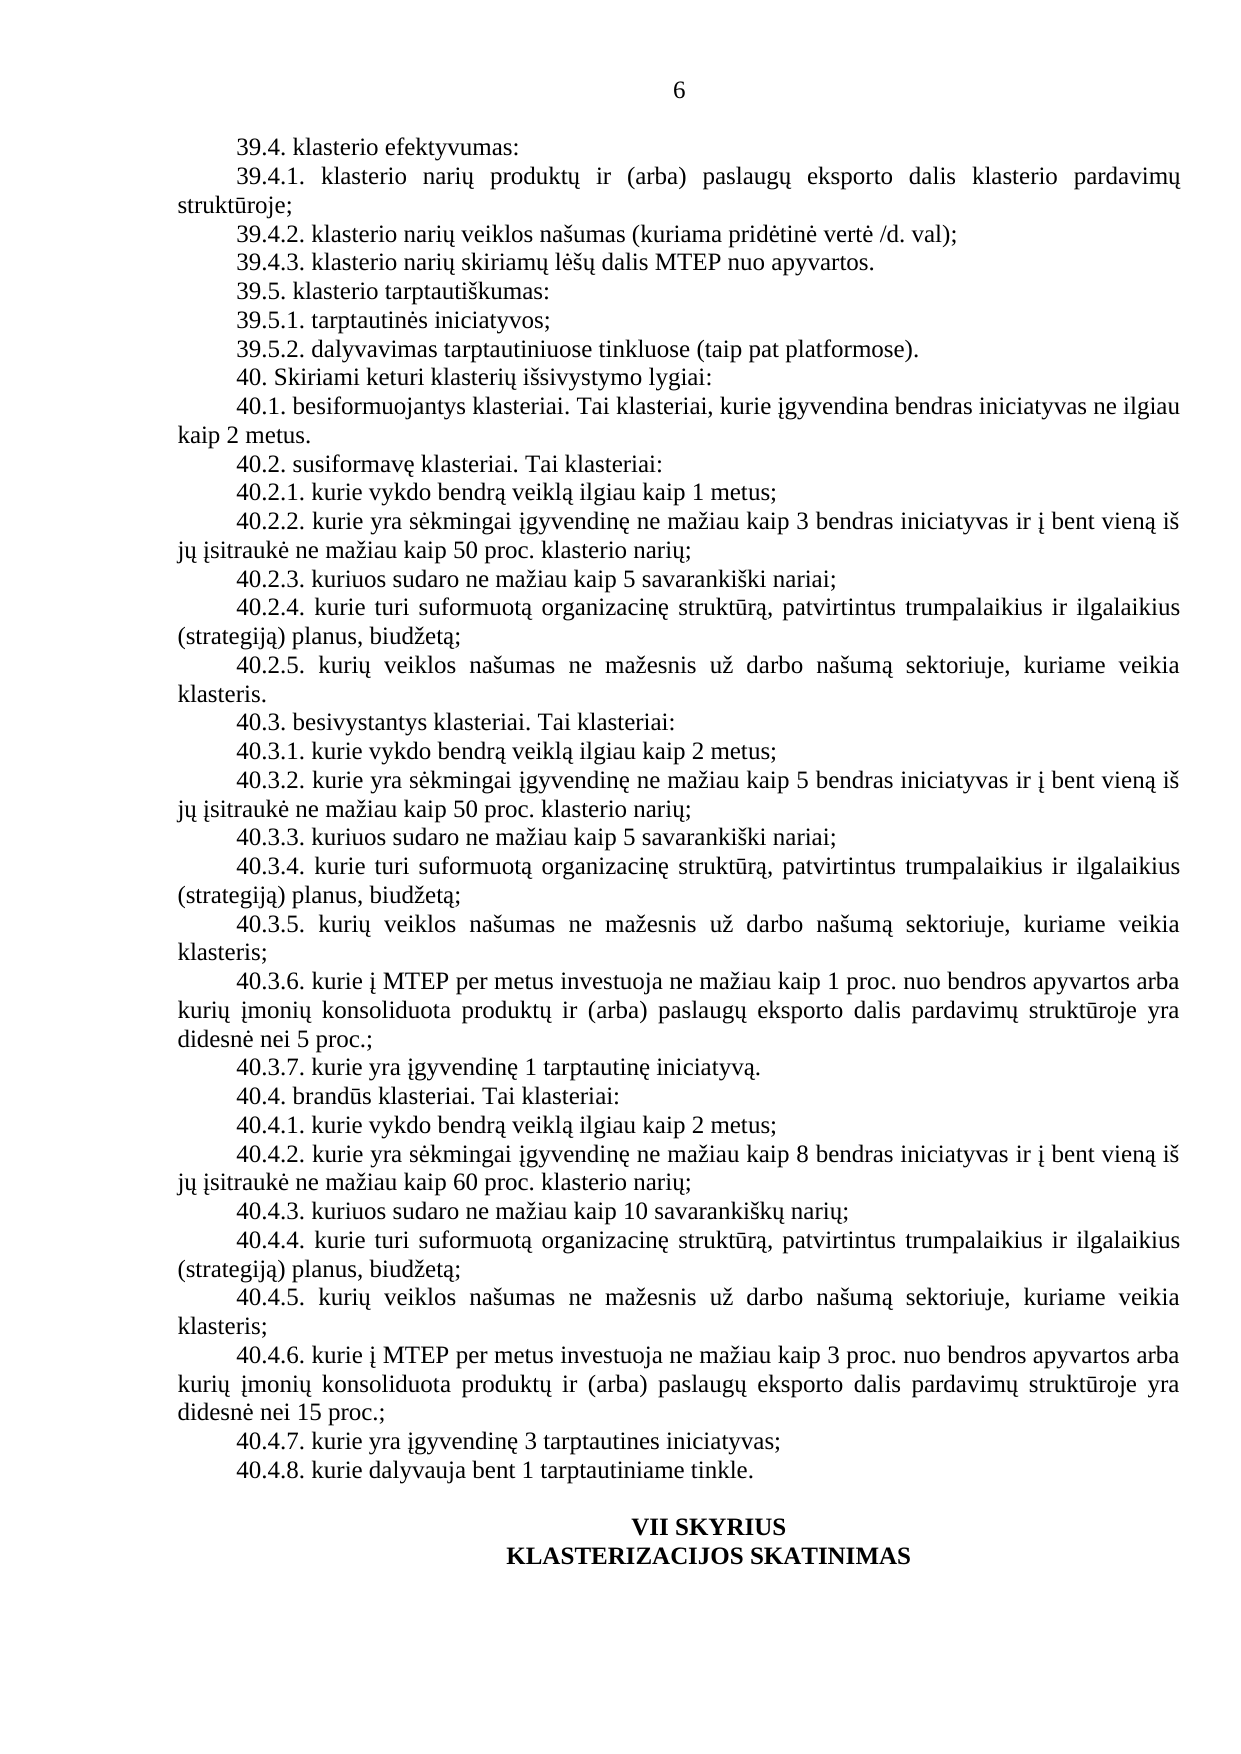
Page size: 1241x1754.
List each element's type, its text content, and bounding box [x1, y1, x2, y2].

text 39.4.2. klasterio narių veiklos našumas (kuriama pridėtinė vertė /d. val); [177, 219, 1181, 247]
text 40.2.5. kurių veiklos našumas ne mažesnis už darbo našumą sektoriuje, kuriame veikia klasteris. [177, 650, 1181, 707]
text 39.5. klasterio tarptautiškumas: [177, 276, 1181, 305]
text 40.3.1. kurie vykdo bendrą veiklą ilgiau kaip 2 metus; [177, 736, 1181, 765]
text 40.2.1. kurie vykdo bendrą veiklą ilgiau kaip 1 metus; [177, 477, 1181, 506]
text 40.3.5. kurių veiklos našumas ne mažesnis už darbo našumą sektoriuje, kuriame veikia klasteris; [177, 909, 1181, 966]
text 40.2. susiformavę klasteriai. Tai klasteriai: [177, 449, 1181, 477]
text 39.4. klasterio efektyvumas: [177, 132, 1181, 161]
text 40.4.5. kurių veiklos našumas ne mažesnis už darbo našumą sektoriuje, kuriame veikia klasteris; [177, 1282, 1181, 1340]
text 40.4. brandūs klasteriai. Tai klasteriai: [177, 1081, 1181, 1110]
text 40.1. besiformuojantys klasteriai. Tai klasteriai, kurie įgyvendina bendras iniciatyvas ne ilgiau kaip 2 metus. [177, 391, 1181, 449]
text 40.3.2. kurie yra sėkmingai įgyvendinę ne mažiau kaip 5 bendras iniciatyvas ir į bent vieną iš jų įsitraukė ne mažiau kaip 50 proc. klasterio narių; [177, 765, 1181, 822]
text 40.3.7. kurie yra įgyvendinę 1 tarptautinę iniciatyvą. [177, 1052, 1181, 1081]
text 39.4.3. klasterio narių skiriamų lėšų dalis MTEP nuo apyvartos. [177, 247, 1181, 276]
text KLASTERIZACIJOS SKATINIMAS [177, 1541, 1181, 1570]
text 40.4.6. kurie į MTEP per metus investuoja ne mažiau kaip 3 proc. nuo bendros apyvartos arba kurių įmonių konsoliduota produktų ir (arba) paslaugų eksporto dalis pardavimų struktūroje yra didesnė nei 15 proc.; [177, 1340, 1181, 1426]
text 39.4.1. klasterio narių produktų ir (arba) paslaugų eksporto dalis klasterio pardavimų struktūroje; [177, 161, 1181, 219]
text 40.3.4. kurie turi suformuotą organizacinę struktūrą, patvirtintus trumpalaikius ir ilgalaikius (strategiją) planus, biudžetą; [177, 851, 1181, 909]
text 39.5.2. dalyvavimas tarptautiniuose tinkluose (taip pat platformose). [177, 334, 1181, 362]
text 40.4.7. kurie yra įgyvendinę 3 tarptautines iniciatyvas; [177, 1426, 1181, 1455]
text 40.3. besivystantys klasteriai. Tai klasteriai: [177, 707, 1181, 736]
text 40. Skiriami keturi klasterių išsivystymo lygiai: [177, 362, 1181, 391]
text 40.2.3. kuriuos sudaro ne mažiau kaip 5 savarankiški nariai; [177, 564, 1181, 592]
text 40.2.2. kurie yra sėkmingai įgyvendinę ne mažiau kaip 3 bendras iniciatyvas ir į bent vieną iš jų įsitraukė ne mažiau kaip 50 proc. klasterio narių; [177, 506, 1181, 564]
text 40.4.8. kurie dalyvauja bent 1 tarptautiniame tinkle. [177, 1455, 1181, 1484]
text 39.5.1. tarptautinės iniciatyvos; [177, 305, 1181, 334]
text 40.3.6. kurie į MTEP per metus investuoja ne mažiau kaip 1 proc. nuo bendros apyvartos arba kurių įmonių konsoliduota produktų ir (arba) paslaugų eksporto dalis pardavimų struktūroje yra didesnė nei 5 proc.; [177, 966, 1181, 1052]
text 40.3.3. kuriuos sudaro ne mažiau kaip 5 savarankiški nariai; [177, 822, 1181, 851]
text 40.4.1. kurie vykdo bendrą veiklą ilgiau kaip 2 metus; [177, 1110, 1181, 1139]
text VII SKYRIUS [177, 1512, 1181, 1541]
text 40.4.4. kurie turi suformuotą organizacinę struktūrą, patvirtintus trumpalaikius ir ilgalaikius (strategiją) planus, biudžetą; [177, 1225, 1181, 1282]
text 40.2.4. kurie turi suformuotą organizacinę struktūrą, patvirtintus trumpalaikius ir ilgalaikius (strategiją) planus, biudžetą; [177, 592, 1181, 650]
text 40.4.2. kurie yra sėkmingai įgyvendinę ne mažiau kaip 8 bendras iniciatyvas ir į bent vieną iš jų įsitraukė ne mažiau kaip 60 proc. klasterio narių; [177, 1139, 1181, 1196]
text 40.4.3. kuriuos sudaro ne mažiau kaip 10 savarankiškų narių; [177, 1196, 1181, 1225]
